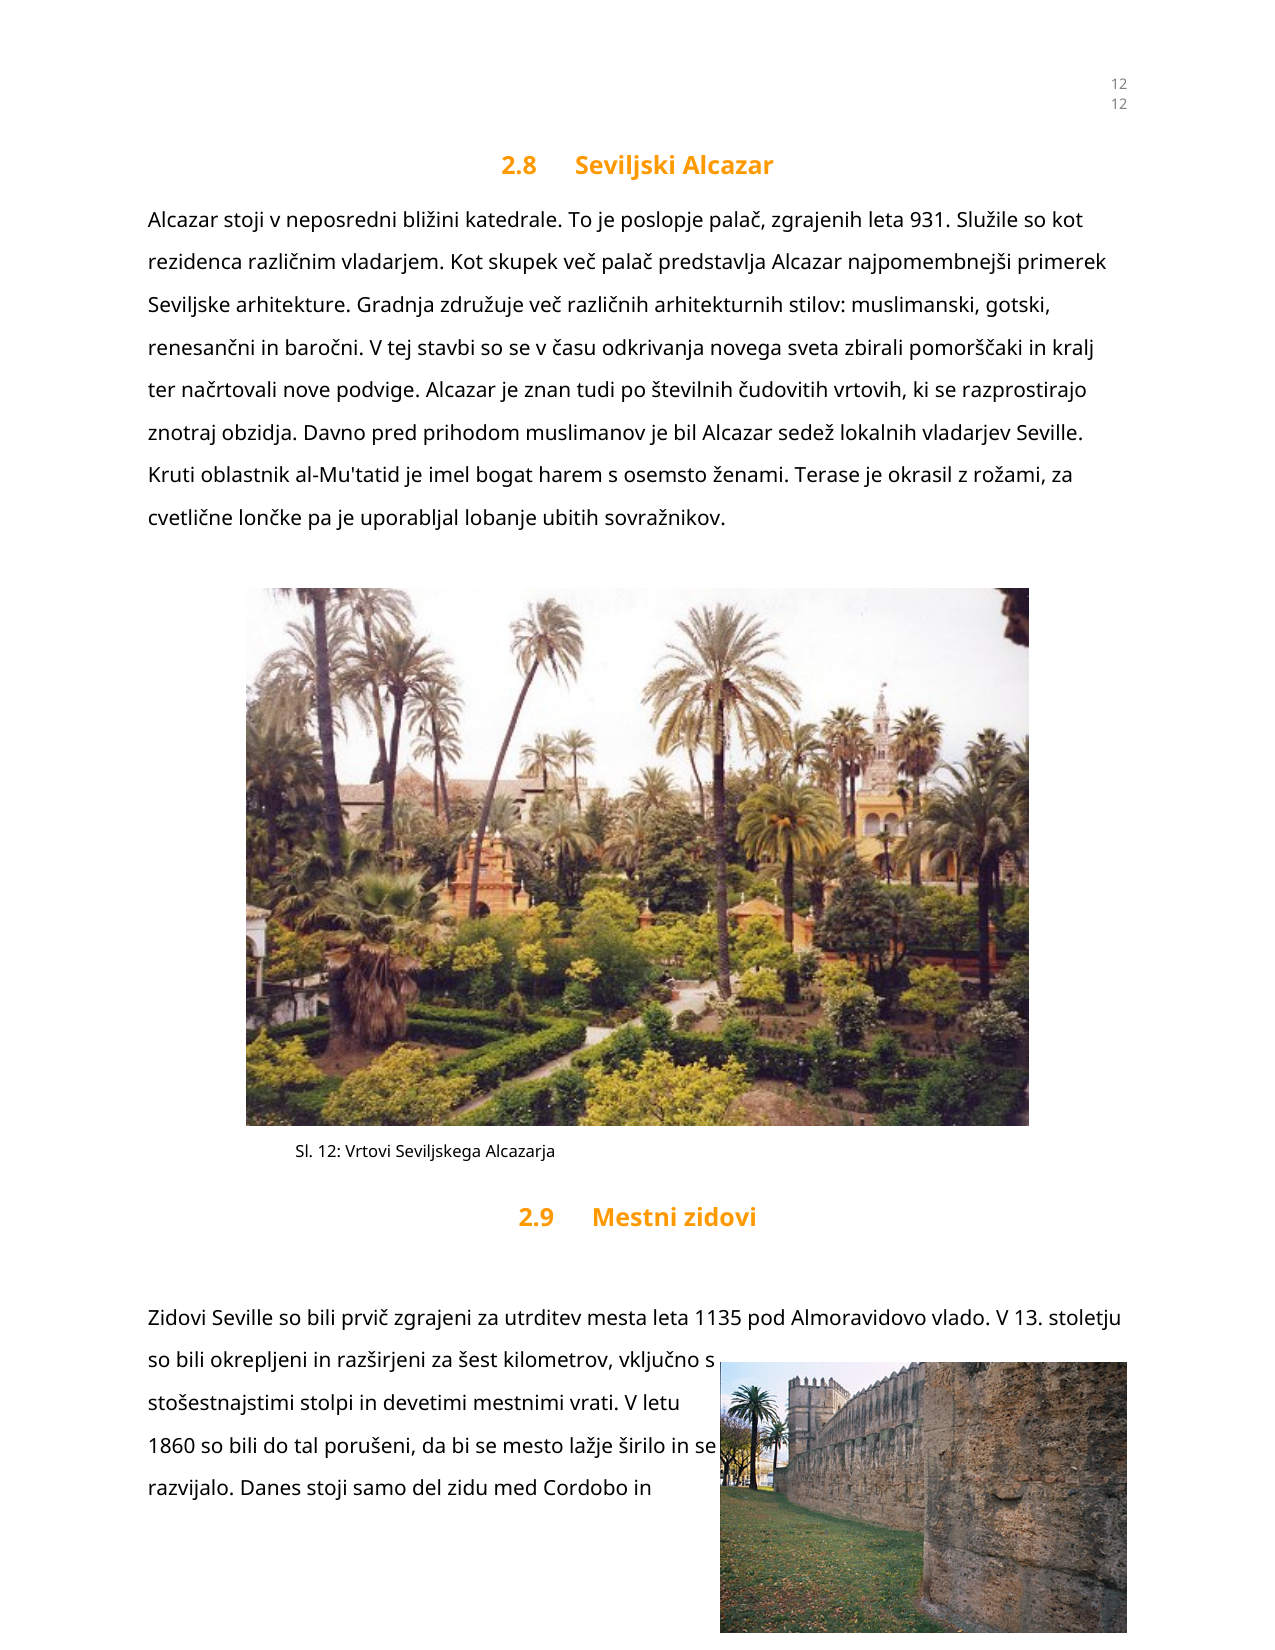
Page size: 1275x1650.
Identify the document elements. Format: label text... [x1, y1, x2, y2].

picture [246, 588, 1029, 1126]
text Zidovi Seville so bili prvič zgrajeni za utrditev mesta leta 1135 pod Almoravidovo vlado. V 13. stoletju so bili okrepljeni in razširjeni za šest kilometrov, vključno s stošestnajstimi stolpi in devetimi mestnimi vrati. V letu 1860 so bili do tal porušeni, da bi se mesto lažje širilo in se razvijalo. Danes stoji samo del zidu med Cordobo in [148, 1303, 1127, 1502]
picture [720, 1502, 1127, 1633]
subtitle 2.8 Seviljski Alcazar [148, 148, 1127, 182]
text Sl. 12: Vrtovi Seviljskega Alcazarja [221, 1140, 1127, 1163]
subtitle Mestni zidovi [148, 1199, 1127, 1233]
text Alcazar stoji v neposredni bližini katedrale. To je poslopje palač, zgrajenih leta 931. Služile so kot rezidenca različnim vladarjem. Kot skupek več palač predstavlja Alcazar najpomembnejši primerek Seviljske arhitekture. Gradnja združuje več različnih arhitekturnih stilov: muslimanski, gotski, renesančni in baročni. V tej stavbi so se v času odkrivanja novega sveta zbirali pomorščaki in kralj ter načrtovali nove podvige. Alcazar je znan tudi po številnih čudovitih vrtovih, ki se razprostirajo znotraj obzidja. Davno pred prihodom muslimanov je bil Alcazar sedež lokalnih vladarjev Seville. Kruti oblastnik al-Mu'tatid je imel bogat harem s osemsto ženami. Terase je okrasil z rožami, za cvetlične lončke pa je uporabljal lobanje ubitih sovražnikov. [148, 205, 1127, 532]
